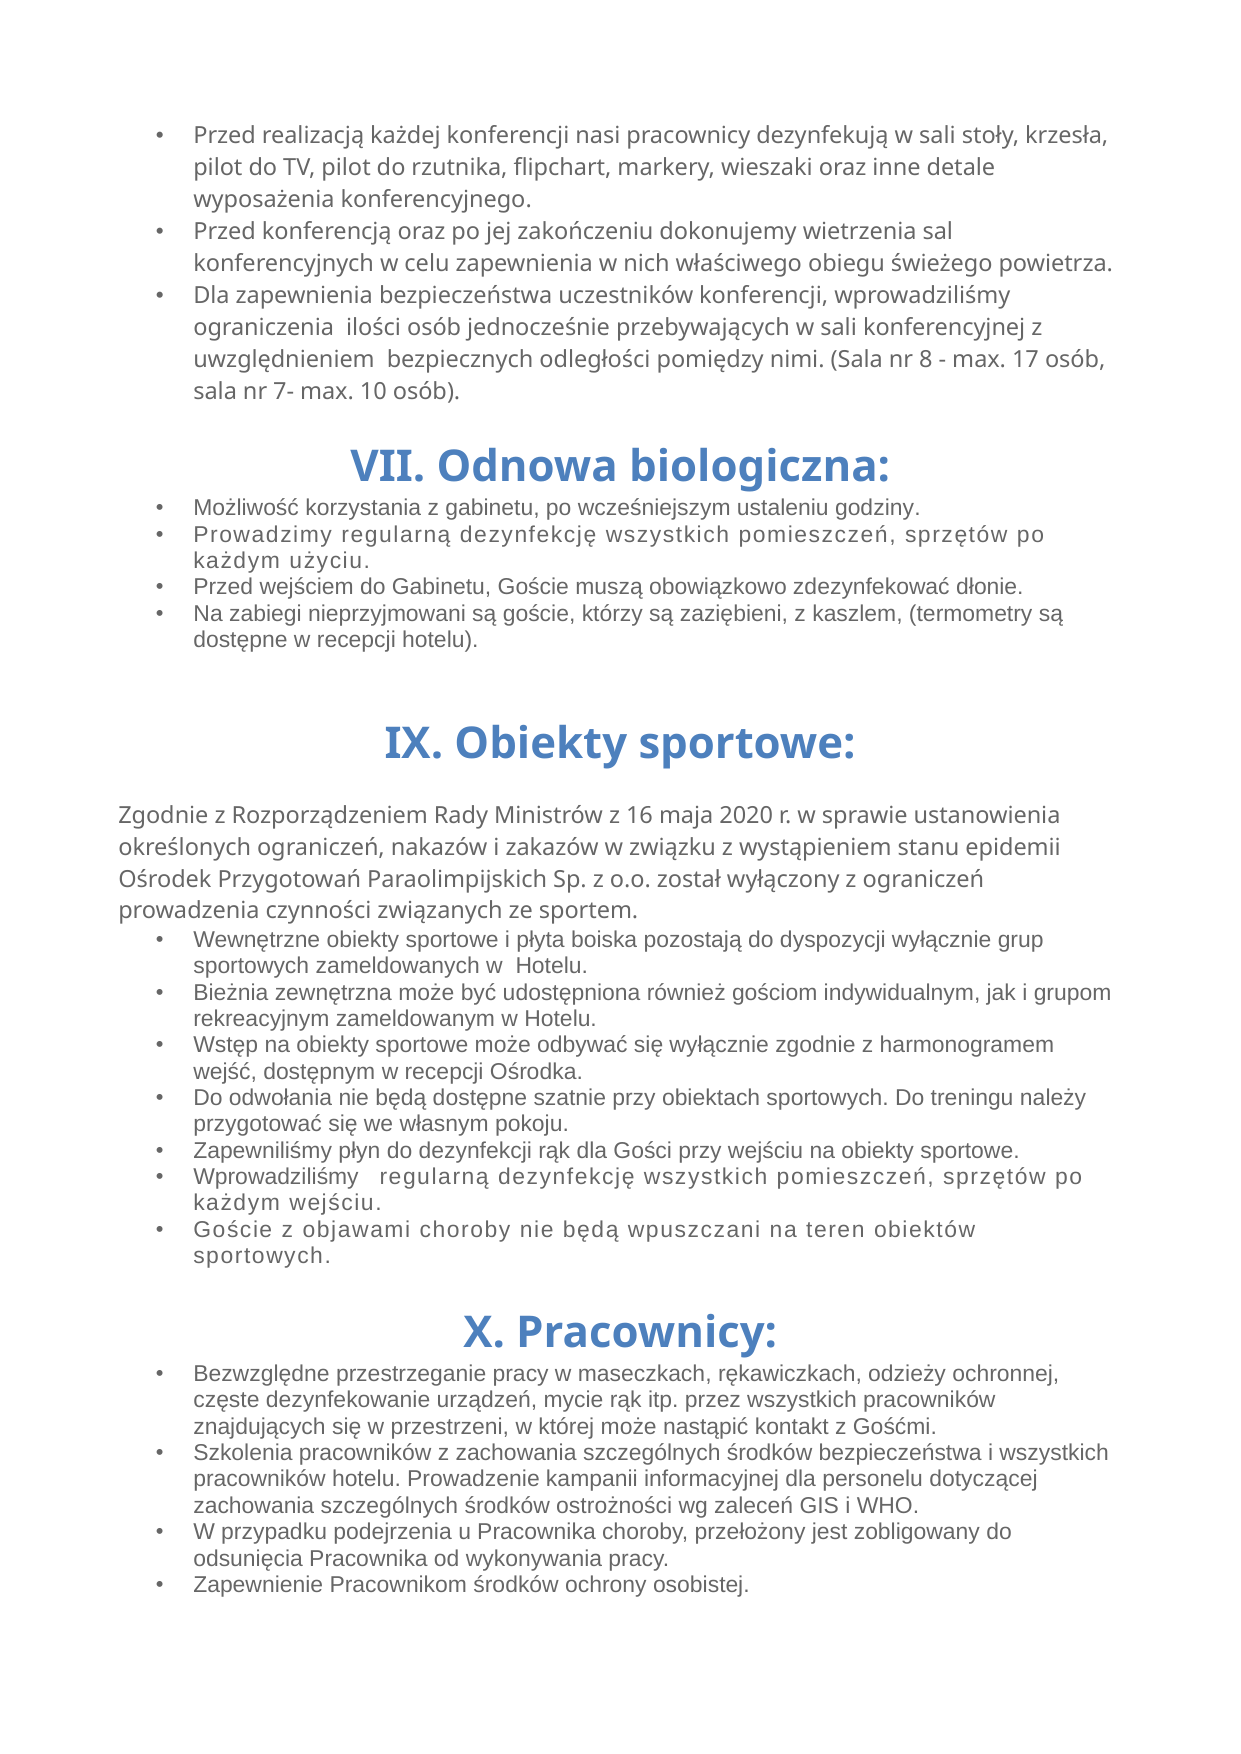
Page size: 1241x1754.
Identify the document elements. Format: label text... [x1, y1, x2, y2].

text VII. Odnowa biologiczna: [118, 435, 1122, 494]
list Wewnętrzne obiekty sportowe i płyta boiska pozostają do dyspozycji wyłącznie grup sportowych zameldowanych w Hotelu. [156, 926, 1122, 978]
list Do odwołania nie będą dostępne szatnie przy obiektach sportowych. Do treningu należy przygotować się we własnym pokoju. [156, 1084, 1122, 1137]
list W przypadku podejrzenia u Pracownika choroby, przełożony jest zobligowany do odsunięcia Pracownika od wykonywania pracy. [156, 1518, 1122, 1571]
list Zapewnienie Pracownikom środków ochrony osobistej. [156, 1571, 1122, 1597]
list Wstęp na obiekty sportowe może odbywać się wyłącznie zgodnie z harmonogramem wejść, dostępnym w recepcji Ośrodka. [156, 1031, 1122, 1084]
list Przed konferencją oraz po jej zakończeniu dokonujemy wietrzenia sal konferencyjnych w celu zapewnienia w nich właściwego obiegu świeżego powietrza. [156, 214, 1122, 278]
list Przed wejściem do Gabinetu, Goście muszą obowiązkowo zdezynfekować dłonie. [156, 573, 1122, 600]
list Zgodnie z Rozporządzeniem Rady Ministrów z 16 maja 2020 r. w sprawie ustanowienia określonych ograniczeń, nakazów i zakazów w związku z wystąpieniem stanu epidemii Ośrodek Przygotowań Paraolimpijskich Sp. z o.o. został wyłączony z ograniczeń prowadzenia czynności związanych ze sportem. [118, 798, 1122, 926]
list Dla zapewnienia bezpieczeństwa uczestników konferencji, wprowadziliśmy ograniczenia ilości osób jednocześnie przebywających w sali konferencyjnej z uwzględnieniem bezpiecznych odległości pomiędzy nimi. (Sala nr 8 - max. 17 osób, sala nr 7- max. 10 osób). [156, 278, 1122, 406]
list IX. Obiekty sportowe: [118, 712, 1122, 772]
list Przed realizacją każdej konferencji nasi pracownicy dezynfekują w sali stoły, krzesła, pilot do TV, pilot do rzutnika, flipchart, markery, wieszaki oraz inne detale wyposażenia konferencyjnego. [156, 118, 1122, 214]
list Bieżnia zewnętrzna może być udostępniona również gościom indywidualnym, jak i grupom rekreacyjnym zameldowanym w Hotelu. [156, 978, 1122, 1031]
list Bezwzględne przestrzeganie pracy w maseczkach, rękawiczkach, odzieży ochronnej, częste dezynfekowanie urządzeń, mycie rąk itp. przez wszystkich pracowników znajdujących się w przestrzeni, w której może nastąpić kontakt z Gośćmi. [156, 1360, 1122, 1439]
list Prowadzimy regularną dezynfekcję wszystkich pomieszczeń, sprzętów po każdym użyciu. [156, 521, 1122, 573]
list Na zabiegi nieprzyjmowani są goście, którzy są zaziębieni, z kaszlem, (termometry są dostępne w recepcji hotelu). [156, 600, 1122, 652]
list Możliwość korzystania z gabinetu, po wcześniejszym ustaleniu godziny. [156, 494, 1122, 521]
list Goście z objawami choroby nie będą wpuszczani na teren obiektów sportowych. [156, 1216, 1122, 1268]
list Wprowadziliśmy regularną dezynfekcję wszystkich pomieszczeń, sprzętów po każdym wejściu. [156, 1163, 1122, 1216]
list Zapewniliśmy płyn do dezynfekcji rąk dla Gości przy wejściu na obiekty sportowe. [156, 1137, 1122, 1163]
text X. Pracownicy: [118, 1300, 1122, 1360]
list Szkolenia pracowników z zachowania szczególnych środków bezpieczeństwa i wszystkich pracowników hotelu. Prowadzenie kampanii informacyjnej dla personelu dotyczącej zachowania szczególnych środków ostrożności wg zaleceń GIS i WHO. [156, 1439, 1122, 1518]
